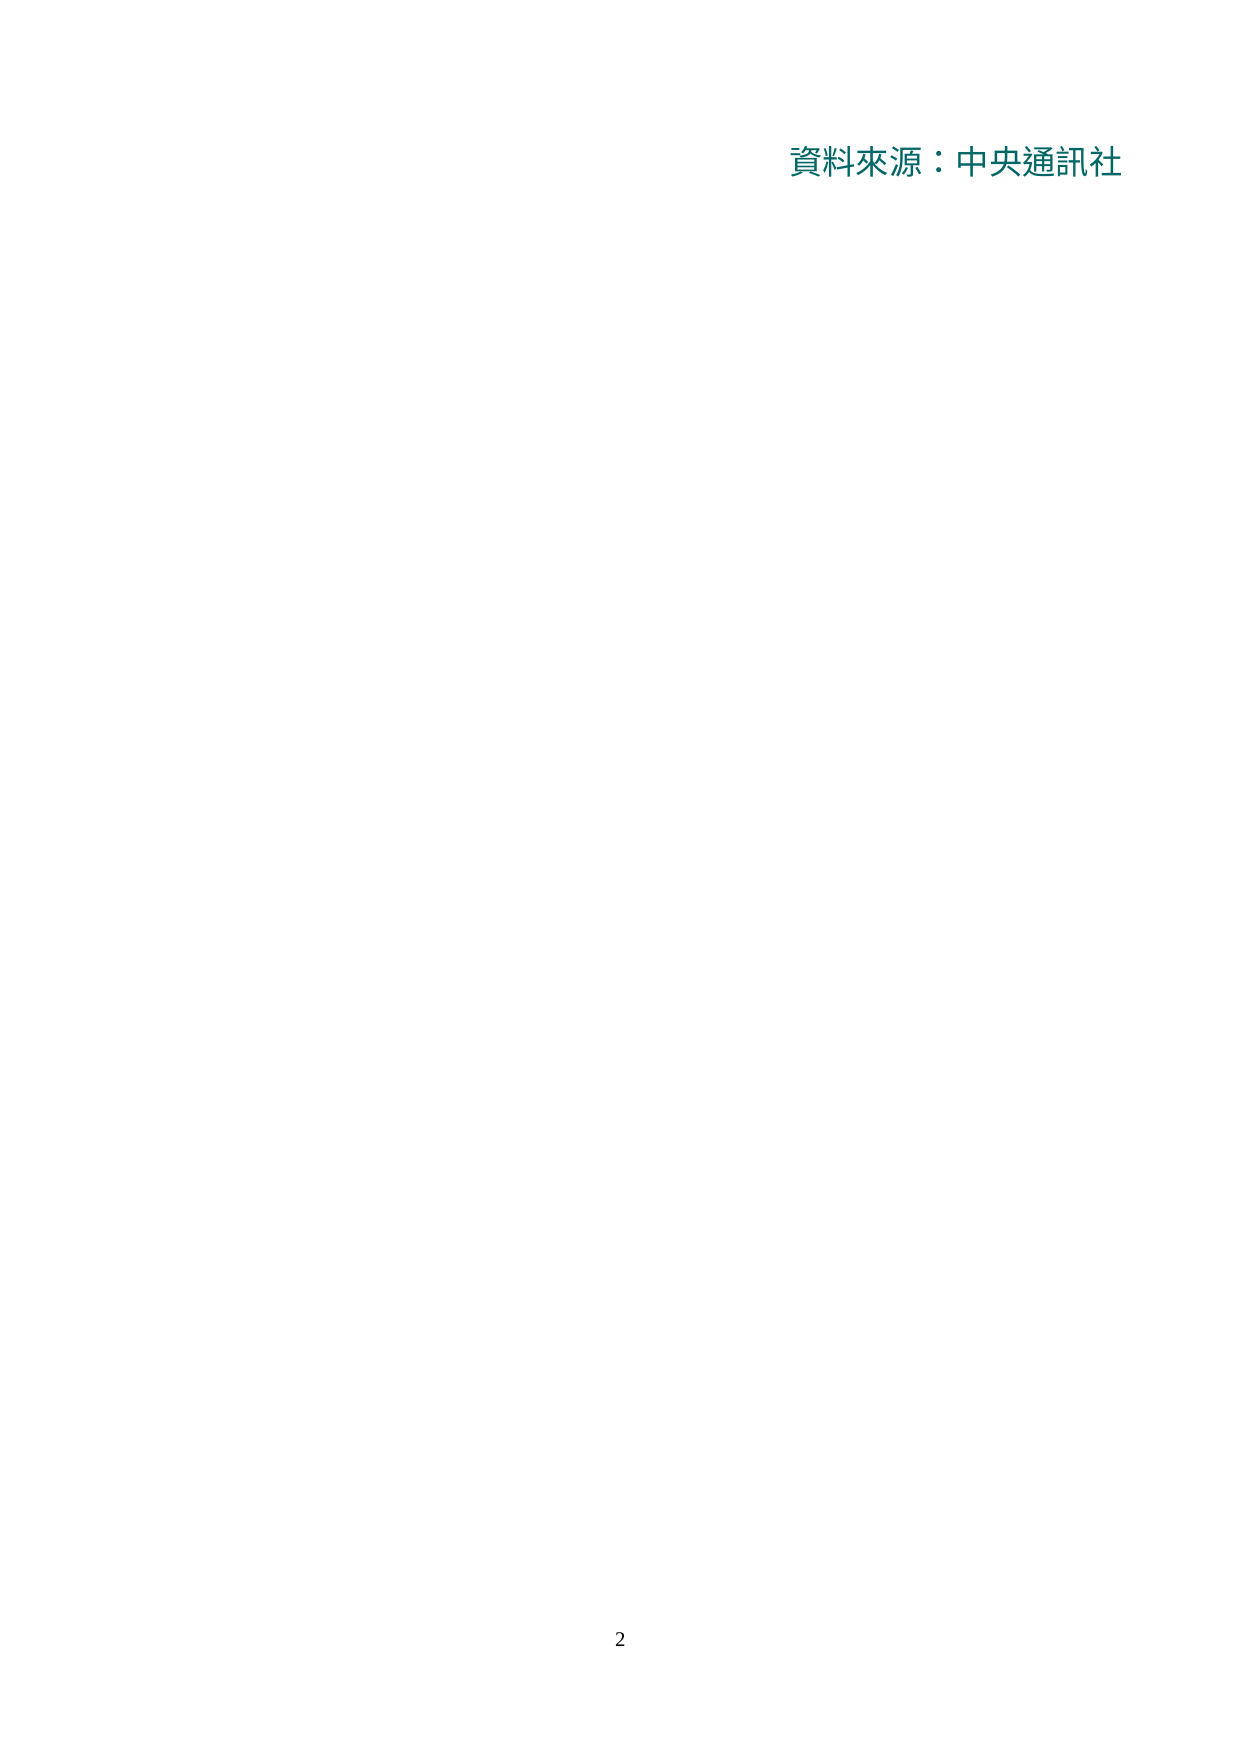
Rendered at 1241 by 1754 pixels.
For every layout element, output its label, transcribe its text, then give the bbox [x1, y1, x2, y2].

text 資料來源：中央通訊社 [118, 123, 1122, 198]
